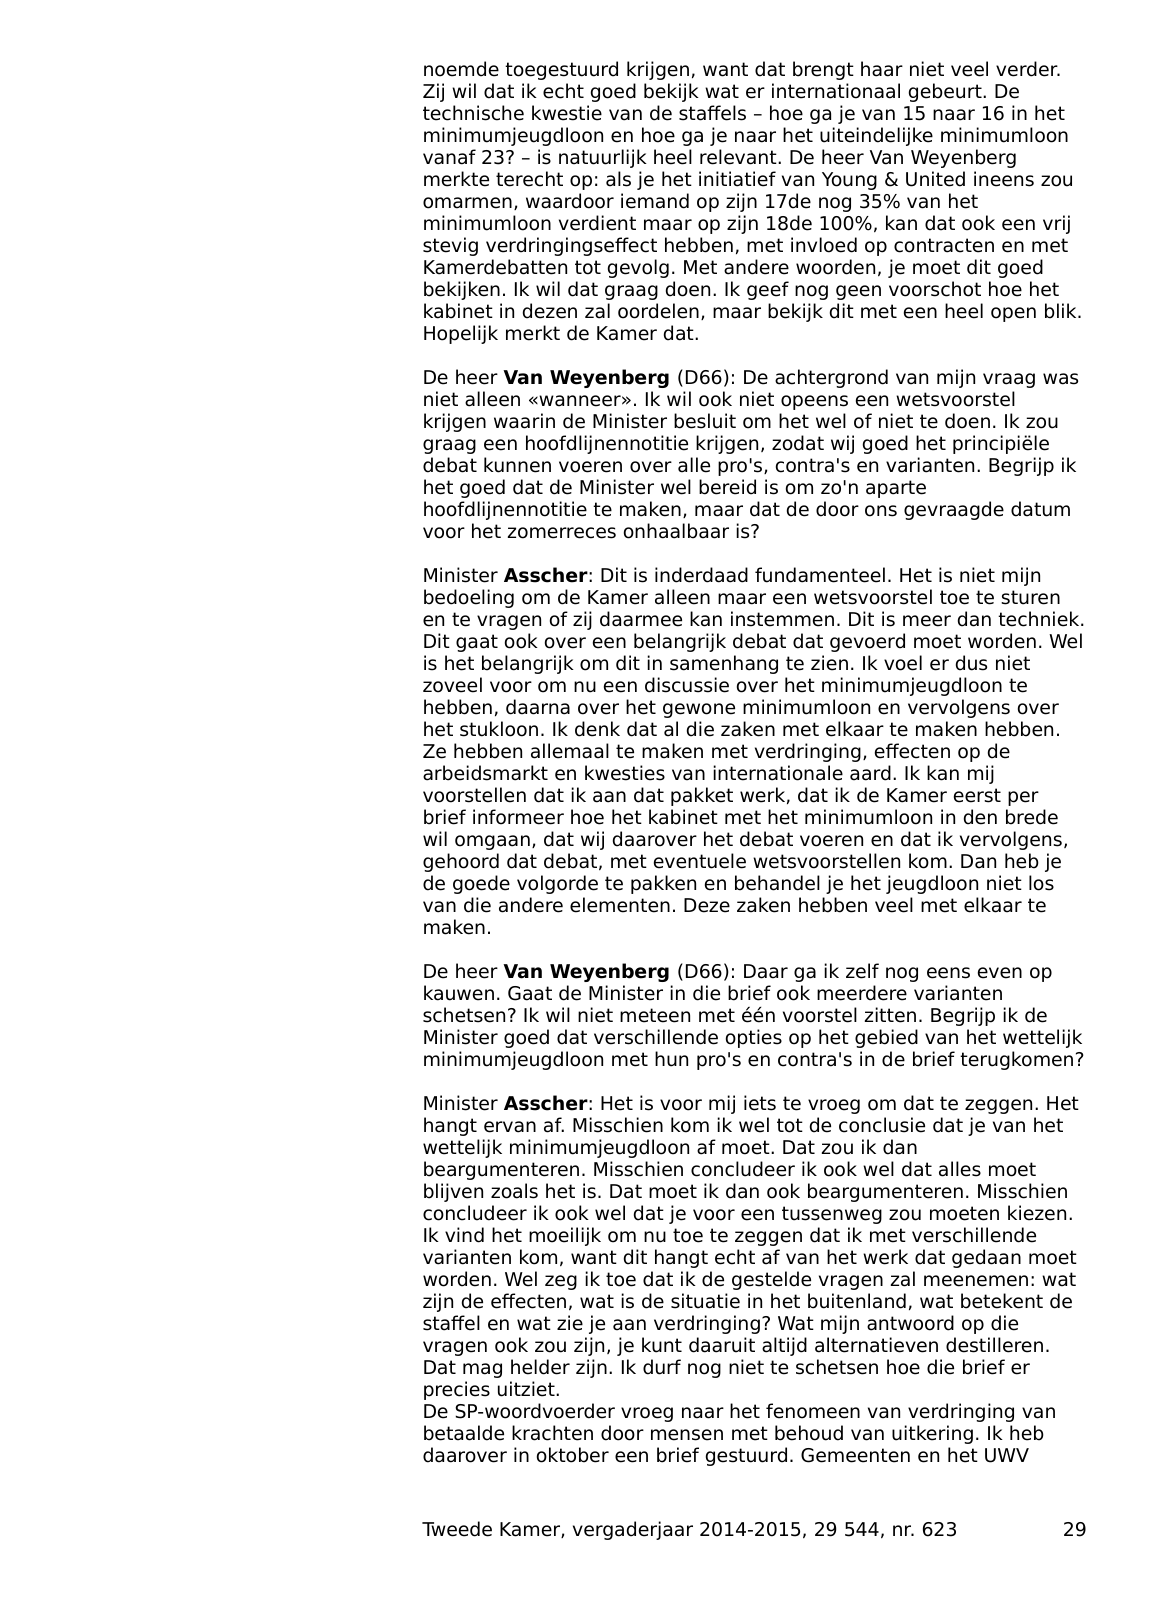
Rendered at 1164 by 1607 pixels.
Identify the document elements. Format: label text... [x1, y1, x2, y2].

text De heer Van Weyenberg (D66): Daar ga ik zelf nog eens even op kauwen. Gaat de Minister in die brief ook meerdere varianten schetsen? Ik wil niet meteen met één voorstel zitten. Begrijp ik de Minister goed dat verschillende opties op het gebied van het wettelijk minimumjeugdloon met hun pro's en contra's in de brief terugkomen? [422, 961, 1087, 1071]
text noemde toegestuurd krijgen, want dat brengt haar niet veel verder. Zij wil dat ik echt goed bekijk wat er internationaal gebeurt. De technische kwestie van de staffels – hoe ga je van 15 naar 16 in het minimumjeugdloon en hoe ga je naar het uiteindelijke minimumloon vanaf 23? – is natuurlijk heel relevant. De heer Van Weyenberg merkte terecht op: als je het initiatief van Young & United ineens zou omarmen, waardoor iemand op zijn 17de nog 35% van het minimumloon verdient maar op zijn 18de 100%, kan dat ook een vrij stevig verdringingseffect hebben, met invloed op contracten en met Kamerdebatten tot gevolg. Met andere woorden, je moet dit goed bekijken. Ik wil dat graag doen. Ik geef nog geen voorschot hoe het kabinet in dezen zal oordelen, maar bekijk dit met een heel open blik. Hopelijk merkt de Kamer dat. [422, 59, 1087, 345]
text De SP-woordvoerder vroeg naar het fenomeen van verdringing van betaalde krachten door mensen met behoud van uitkering. Ik heb daarover in oktober een brief gestuurd. Gemeenten en het UWV [422, 1401, 1087, 1467]
text Minister Asscher: Dit is inderdaad fundamenteel. Het is niet mijn bedoeling om de Kamer alleen maar een wetsvoorstel toe te sturen en te vragen of zij daarmee kan instemmen. Dit is meer dan techniek. Dit gaat ook over een belangrijk debat dat gevoerd moet worden. Wel is het belangrijk om dit in samenhang te zien. Ik voel er dus niet zoveel voor om nu een discussie over het minimumjeugdloon te hebben, daarna over het gewone minimumloon en vervolgens over het stukloon. Ik denk dat al die zaken met elkaar te maken hebben. Ze hebben allemaal te maken met verdringing, effecten op de arbeidsmarkt en kwesties van internationale aard. Ik kan mij voorstellen dat ik aan dat pakket werk, dat ik de Kamer eerst per brief informeer hoe het kabinet met het minimumloon in den brede wil omgaan, dat wij daarover het debat voeren en dat ik vervolgens, gehoord dat debat, met eventuele wetsvoorstellen kom. Dan heb je de goede volgorde te pakken en behandel je het jeugdloon niet los van die andere elementen. Deze zaken hebben veel met elkaar te maken. [422, 565, 1087, 939]
text Minister Asscher: Het is voor mij iets te vroeg om dat te zeggen. Het hangt ervan af. Misschien kom ik wel tot de conclusie dat je van het wettelijk minimumjeugdloon af moet. Dat zou ik dan beargumenteren. Misschien concludeer ik ook wel dat alles moet blijven zoals het is. Dat moet ik dan ook beargumenteren. Misschien concludeer ik ook wel dat je voor een tussenweg zou moeten kiezen. Ik vind het moeilijk om nu toe te zeggen dat ik met verschillende varianten kom, want dit hangt echt af van het werk dat gedaan moet worden. Wel zeg ik toe dat ik de gestelde vragen zal meenemen: wat zijn de effecten, wat is de situatie in het buitenland, wat betekent de staffel en wat zie je aan verdringing? Wat mijn antwoord op die vragen ook zou zijn, je kunt daaruit altijd alternatieven destilleren. Dat mag helder zijn. Ik durf nog niet te schetsen hoe die brief er precies uitziet. [422, 1093, 1087, 1401]
text De heer Van Weyenberg (D66): De achtergrond van mijn vraag was niet alleen «wanneer». Ik wil ook niet opeens een wetsvoorstel krijgen waarin de Minister besluit om het wel of niet te doen. Ik zou graag een hoofdlijnennotitie krijgen, zodat wij goed het principiële debat kunnen voeren over alle pro's, contra's en varianten. Begrijp ik het goed dat de Minister wel bereid is om zo'n aparte hoofdlijnennotitie te maken, maar dat de door ons gevraagde datum voor het zomerreces onhaalbaar is? [422, 367, 1087, 543]
